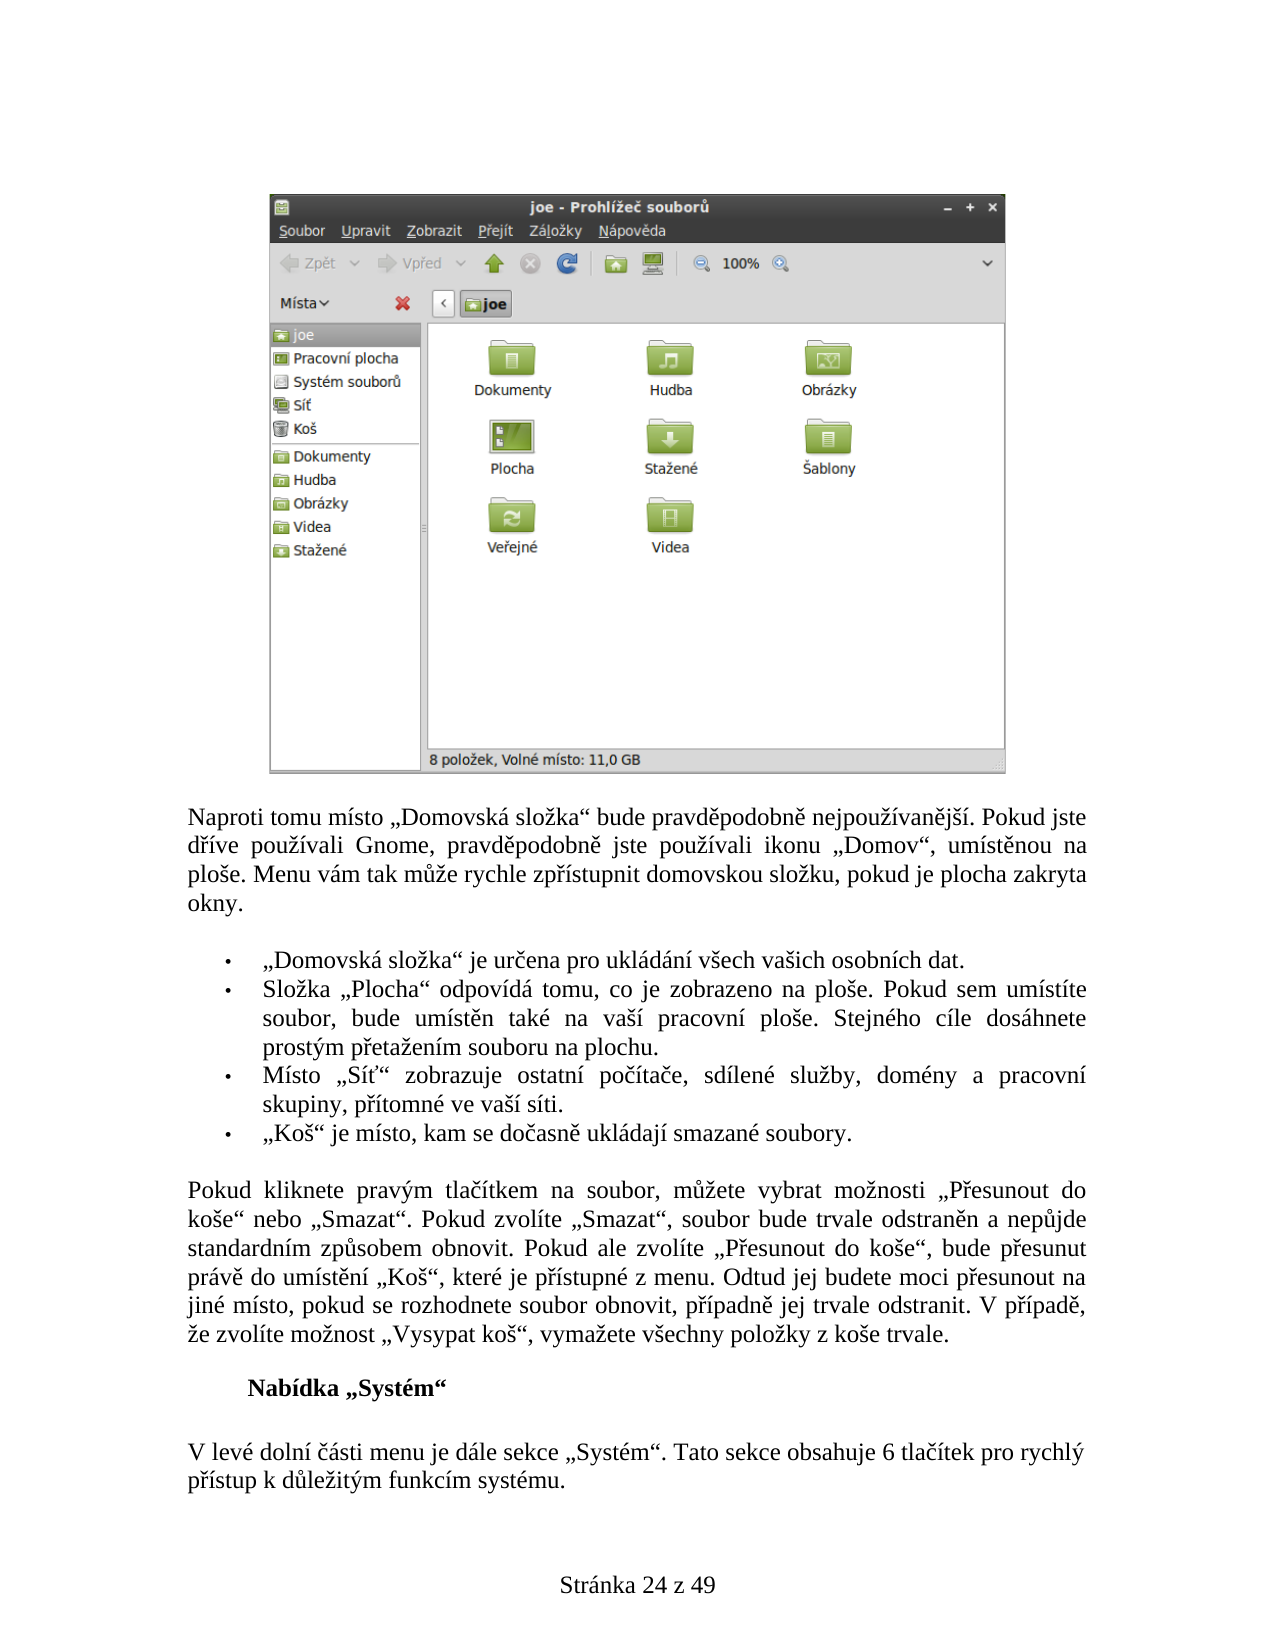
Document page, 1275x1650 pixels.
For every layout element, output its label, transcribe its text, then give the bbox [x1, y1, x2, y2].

list Složka „Plocha“ odpovídá tomu, co je zobrazeno na ploše. Pokud sem umístíte soubor, bude umístěn také na vaší pracovní ploše. Stejného cíle dosáhnete prostým přetažením souboru na plochu. [225, 974, 1087, 1061]
text V levé dolní části menu je dále sekce „Systém“. Tato sekce obsahuje 6 tlačítek pro rychlý přístup k důležitým funkcím systému. [187, 1437, 1087, 1494]
list Místo „Síť“ zobrazuje ostatní počítače, sdílené služby, domény a pracovní skupiny, přítomné ve vaší síti. [225, 1061, 1087, 1118]
text Naproti tomu místo „Domovská složka“ bude pravděpodobně nejpoužívanější. Pokud jste dříve používali Gnome, pravděpodobně jste používali ikonu „Domov“, umístěnou na ploše. Menu vám tak může rychle zpřístupnit domovskou složku, pokud je plocha zakryta okny. [187, 802, 1087, 917]
picture [269, 194, 1006, 774]
text Pokud kliknete pravým tlačítkem na soubor, můžete vybrat možnosti „Přesunout do koše“ nebo „Smazat“. Pokud zvolíte „Smazat“, soubor bude trvale odstraněn a nepůjde standardním způsobem obnovit. Pokud ale zvolíte „Přesunout do koše“, bude přesunut právě do umístění „Koš“, které je přístupné z menu. Odtud jej budete moci přesunout na jiné místo, pokud se rozhodnete soubor obnovit, případně jej trvale odstranit. V případě, že zvolíte možnost „Vysypat koš“, vymažete všechny položky z koše trvale. [187, 1176, 1087, 1348]
list „Koš“ je místo, kam se dočasně ukládají smazané soubory. [225, 1118, 1087, 1147]
list „Domovská složka“ je určena pro ukládání všech vašich osobních dat. [225, 946, 1087, 974]
subtitle Nabídka „Systém“ [187, 1373, 1087, 1402]
